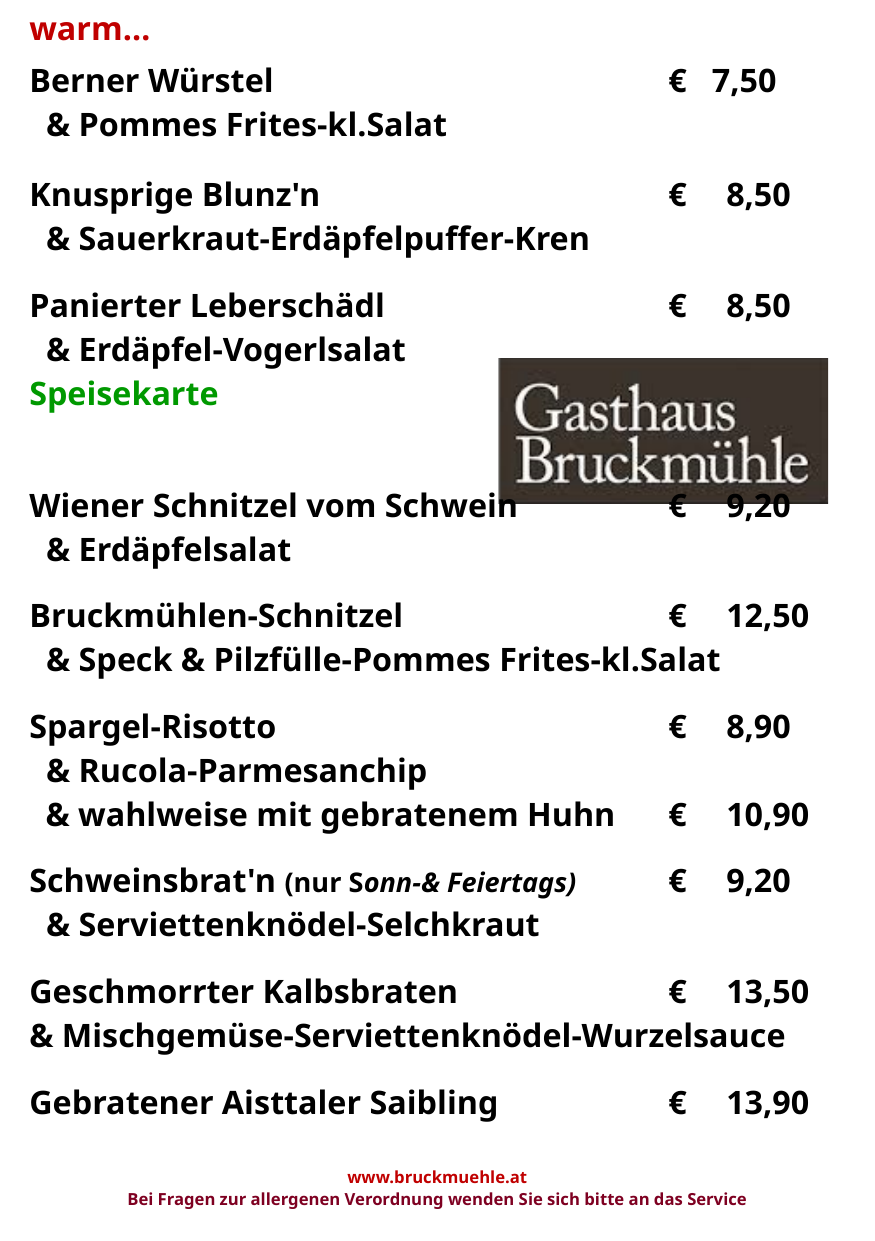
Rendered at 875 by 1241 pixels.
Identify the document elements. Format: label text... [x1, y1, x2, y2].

text Geschmorrter Kalbsbraten € 13,50 & Mischgemüse-Serviettenknödel-Wurzelsauce [29, 969, 836, 1057]
text Panierter Leberschädl € 8,50 [29, 282, 836, 326]
text Spargel-Risotto € 8,90 [29, 704, 836, 748]
text Bruckmühlen-Schnitzel € 12,50 [29, 593, 836, 637]
text & Erdäpfelsalat [29, 526, 836, 570]
text Knusprige Blunz'n € 8,50 [29, 172, 836, 216]
text Schweinsbrat'n (nur Sonn-& Feiertags) € 9,20 [29, 858, 836, 902]
text [829, 370, 836, 414]
text & Rucola-Parmesanchip [29, 748, 836, 792]
text Wiener Schnitzel vom Schwein € 9,20 [29, 482, 836, 526]
text & wahlweise mit gebratenem Huhn € 10,90 [29, 792, 836, 836]
text & Pommes Frites-kl.Salat [29, 102, 836, 146]
text warm… [29, 6, 836, 50]
text Berner Würstel € 7,50 [29, 58, 836, 102]
text & Speck & Pilzfülle-Pommes Frites-kl.Salat [29, 637, 836, 681]
text Gebratener Aisttaler Saibling € 13,90 [29, 1079, 836, 1123]
text & Sauerkraut-Erdäpfelpuffer-Kren [29, 216, 836, 260]
text & Erdäpfel-Vogerlsalat [29, 326, 836, 370]
text Speisekarte [29, 370, 497, 414]
text & Serviettenknödel-Selchkraut [29, 902, 836, 946]
